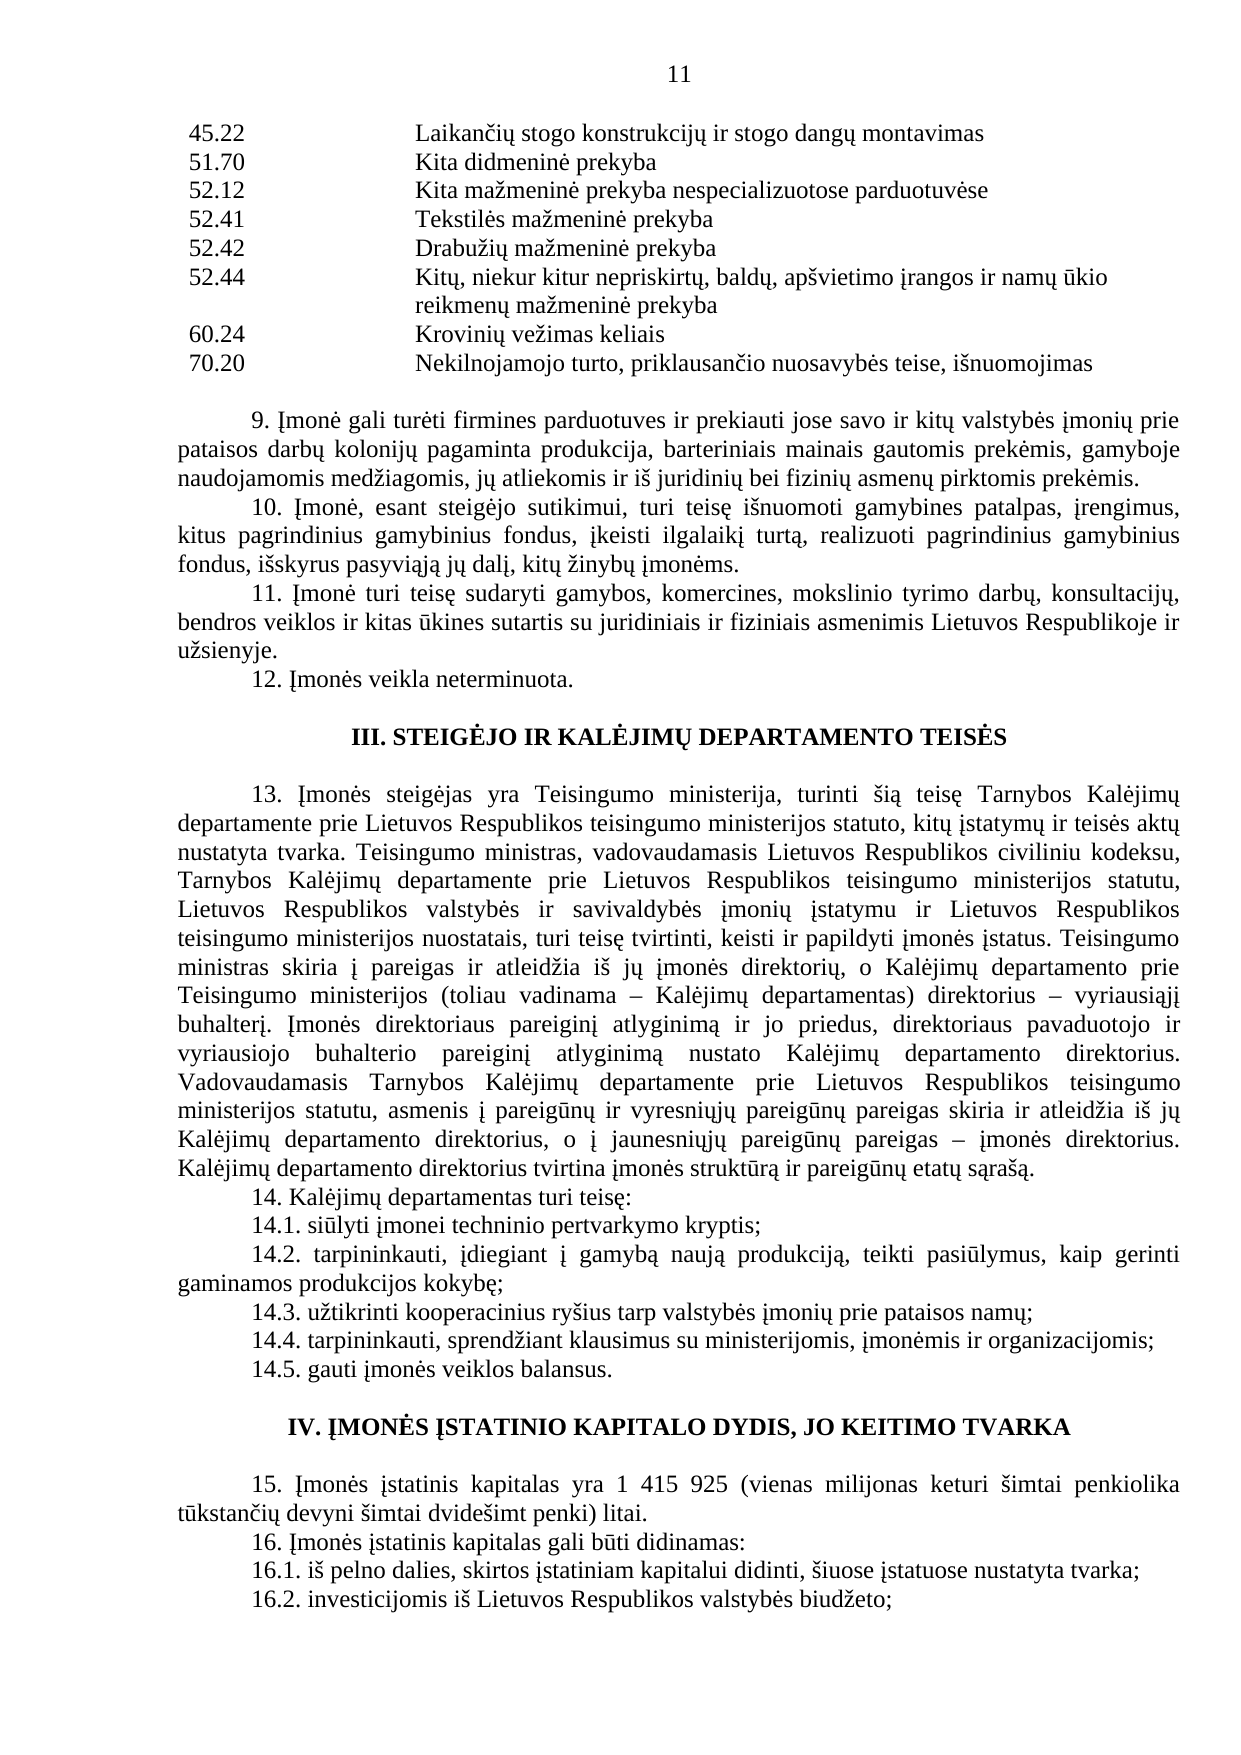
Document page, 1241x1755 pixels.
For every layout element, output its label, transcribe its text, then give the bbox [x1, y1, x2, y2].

table_cell Kitų, niekur kitur nepriskirtų, baldų, apšvietimo įrangos ir namų ūkio reikmenų mažmeninė prekyba [404, 262, 1204, 319]
table_cell Kita didmeninė prekyba [404, 147, 1204, 176]
table_cell Tekstilės mažmeninė prekyba [404, 204, 1204, 233]
table_cell 51.70 [177, 147, 404, 176]
table_cell 52.41 [177, 204, 404, 233]
table_cell 52.42 [177, 233, 404, 262]
table_cell Kita mažmeninė prekyba nespecializuotose parduotuvėse [404, 176, 1204, 204]
text 14.2. tarpininkauti, įdiegiant į gamybą naują produkciją, teikti pasiūlymus, kaip gerinti gaminamos produkcijos kokybę; [177, 1239, 1181, 1297]
table_cell 52.44 [177, 262, 404, 319]
text 15. Įmonės įstatinis kapitalas yra 1 415 925 (vienas milijonas keturi šimtai penkiolika tūkstančių devyni šimtai dvidešimt penki) litai. [177, 1469, 1181, 1527]
text 16.2. investicijomis iš Lietuvos Respublikos valstybės biudžeto; [177, 1584, 1181, 1613]
text 14.1. siūlyti įmonei techninio pertvarkymo kryptis; [177, 1211, 1181, 1239]
table_cell Laikančių stogo konstrukcijų ir stogo dangų montavimas [404, 118, 1204, 147]
table_cell Drabužių mažmeninė prekyba [404, 233, 1204, 262]
text 16.1. iš pelno dalies, skirtos įstatiniam kapitalui didinti, šiuose įstatuose nustatyta tvarka; [177, 1556, 1181, 1584]
text 14.4. tarpininkauti, sprendžiant klausimus su ministerijomis, įmonėmis ir organizacijomis; [177, 1326, 1181, 1354]
table_cell 52.12 [177, 176, 404, 204]
text 14. Kalėjimų departamentas turi teisę: [177, 1182, 1181, 1211]
table_cell 45.22 [177, 118, 404, 147]
text 10. Įmonė, esant steigėjo sutikimui, turi teisę išnuomoti gamybines patalpas, įrengimus, kitus pagrindinius gamybinius fondus, įkeisti ilgalaikį turtą, realizuoti pagrindinius gamybinius fondus, išskyrus pasyviąją jų dalį, kitų žinybų įmonėms. [177, 492, 1181, 578]
text IV. ĮMONĖS ĮSTATINIO KAPITALO DYDIS, JO KEITIMO TVARKA [177, 1412, 1181, 1441]
table_cell 60.24 [177, 319, 404, 348]
text III. STEIGĖJO IR KALĖJIMŲ DEPARTAMENTO TEISĖS [177, 722, 1181, 751]
text 11. Įmonė turi teisę sudaryti gamybos, komercines, mokslinio tyrimo darbų, konsultacijų, bendros veiklos ir kitas ūkines sutartis su juridiniais ir fiziniais asmenimis Lietuvos Respublikoje ir užsienyje. [177, 578, 1181, 664]
text 14.3. užtikrinti kooperacinius ryšius tarp valstybės įmonių prie pataisos namų; [177, 1297, 1181, 1326]
text 13. Įmonės steigėjas yra Teisingumo ministerija, turinti šią teisę Tarnybos Kalėjimų departamente prie Lietuvos Respublikos teisingumo ministerijos statuto, kitų įstatymų ir teisės aktų nustatyta tvarka. Teisingumo ministras, vadovaudamasis Lietuvos Respublikos civiliniu kodeksu, Tarnybos Kalėjimų departamente prie Lietuvos Respublikos teisingumo ministerijos statutu, Lietuvos Respublikos valstybės ir savivaldybės įmonių įstatymu ir Lietuvos Respublikos teisingumo ministerijos nuostatais, turi teisę tvirtinti, keisti ir papildyti įmonės įstatus. Teisingumo ministras skiria į pareigas ir atleidžia iš jų įmonės direktorių, o Kalėjimų departamento prie Teisingumo ministerijos (toliau vadinama – Kalėjimų departamentas) direktorius – vyriausiąjį buhalterį. Įmonės direktoriaus pareiginį atlyginimą ir jo priedus, direktoriaus pavaduotojo ir vyriausiojo buhalterio pareiginį atlyginimą nustato Kalėjimų departamento direktorius. Vadovaudamasis Tarnybos Kalėjimų departamente prie Lietuvos Respublikos teisingumo ministerijos statutu, asmenis į pareigūnų ir vyresniųjų pareigūnų pareigas skiria ir atleidžia iš jų Kalėjimų departamento direktorius, o į jaunesniųjų pareigūnų pareigas – įmonės direktorius. Kalėjimų departamento direktorius tvirtina įmonės struktūrą ir pareigūnų etatų sąrašą. [177, 779, 1181, 1182]
text 12. Įmonės veikla neterminuota. [177, 664, 1181, 693]
text 16. Įmonės įstatinis kapitalas gali būti didinamas: [177, 1527, 1181, 1556]
table_cell Nekilnojamojo turto, priklausančio nuosavybės teise, išnuomojimas [404, 348, 1204, 377]
text 9. Įmonė gali turėti firmines parduotuves ir prekiauti jose savo ir kitų valstybės įmonių prie pataisos darbų kolonijų pagaminta produkcija, barteriniais mainais gautomis prekėmis, gamyboje naudojamomis medžiagomis, jų atliekomis ir iš juridinių bei fizinių asmenų pirktomis prekėmis. [177, 406, 1181, 492]
table_cell 70.20 [177, 348, 404, 377]
table_cell Krovinių vežimas keliais [404, 319, 1204, 348]
text 14.5. gauti įmonės veiklos balansus. [177, 1354, 1181, 1383]
